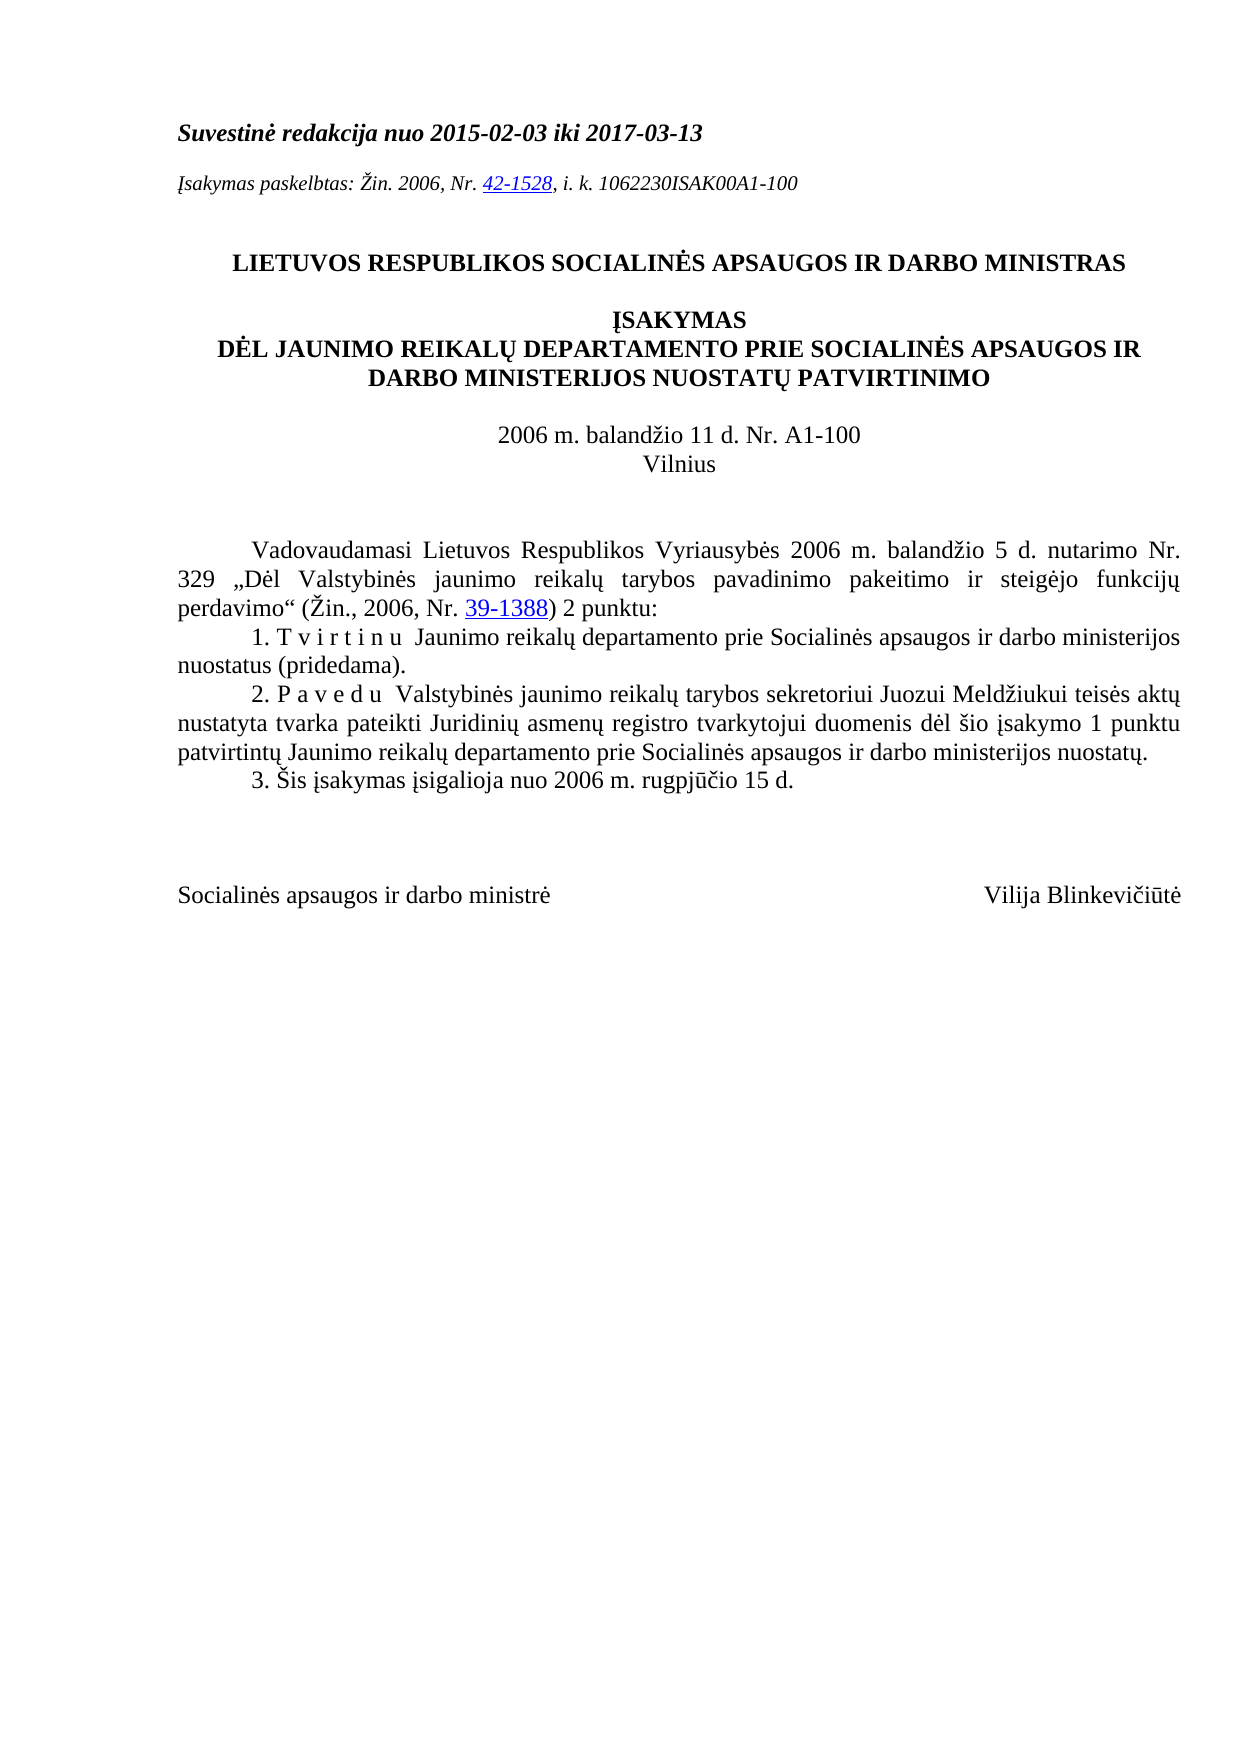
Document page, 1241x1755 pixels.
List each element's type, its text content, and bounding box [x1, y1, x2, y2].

text Vilnius [177, 449, 1181, 478]
text 2. Pavedu Valstybinės jaunimo reikalų tarybos sekretoriui Juozui Meldžiukui teisės aktų nustatyta tvarka pateikti Juridinių asmenų registro tvarkytojui duomenis dėl šio įsakymo 1 punktu patvirtintų Jaunimo reikalų departamento prie Socialinės apsaugos ir darbo ministerijos nuostatų. [177, 679, 1181, 765]
text ĮSAKYMAS [177, 305, 1181, 334]
text LIETUVOS RESPUBLIKOS SOCIALINĖS APSAUGOS IR DARBO MINISTRAS [177, 248, 1181, 277]
text Įsakymas paskelbtas: Žin. 2006, Nr. 42-1528, i. k. 1062230ISAK00A1-100 [177, 171, 1181, 195]
text DĖL JAUNIMO REIKALŲ DEPARTAMENTO PRIE SOCIALINĖS APSAUGOS IR DARBO MINISTERIJOS NUOSTATŲ PATVIRTINIMO [177, 334, 1181, 392]
text Socialinės apsaugos ir darbo ministrė Vilija Blinkevičiūtė [177, 880, 1181, 909]
text Vadovaudamasi Lietuvos Respublikos Vyriausybės 2006 m. balandžio 5 d. nutarimo Nr. 329 „Dėl Valstybinės jaunimo reikalų tarybos pavadinimo pakeitimo ir steigėjo funkcijų perdavimo“ (Žin., 2006, Nr. 39-1388) 2 punktu: [177, 535, 1181, 622]
text 1. Tvirtinu Jaunimo reikalų departamento prie Socialinės apsaugos ir darbo ministerijos nuostatus (pridedama). [177, 622, 1181, 679]
text 3. Šis įsakymas įsigalioja nuo 2006 m. rugpjūčio 15 d. [177, 765, 1181, 794]
text 2006 m. balandžio 11 d. Nr. A1-100 [177, 420, 1181, 449]
text Suvestinė redakcija nuo 2015-02-03 iki 2017-03-13 [177, 118, 1181, 147]
